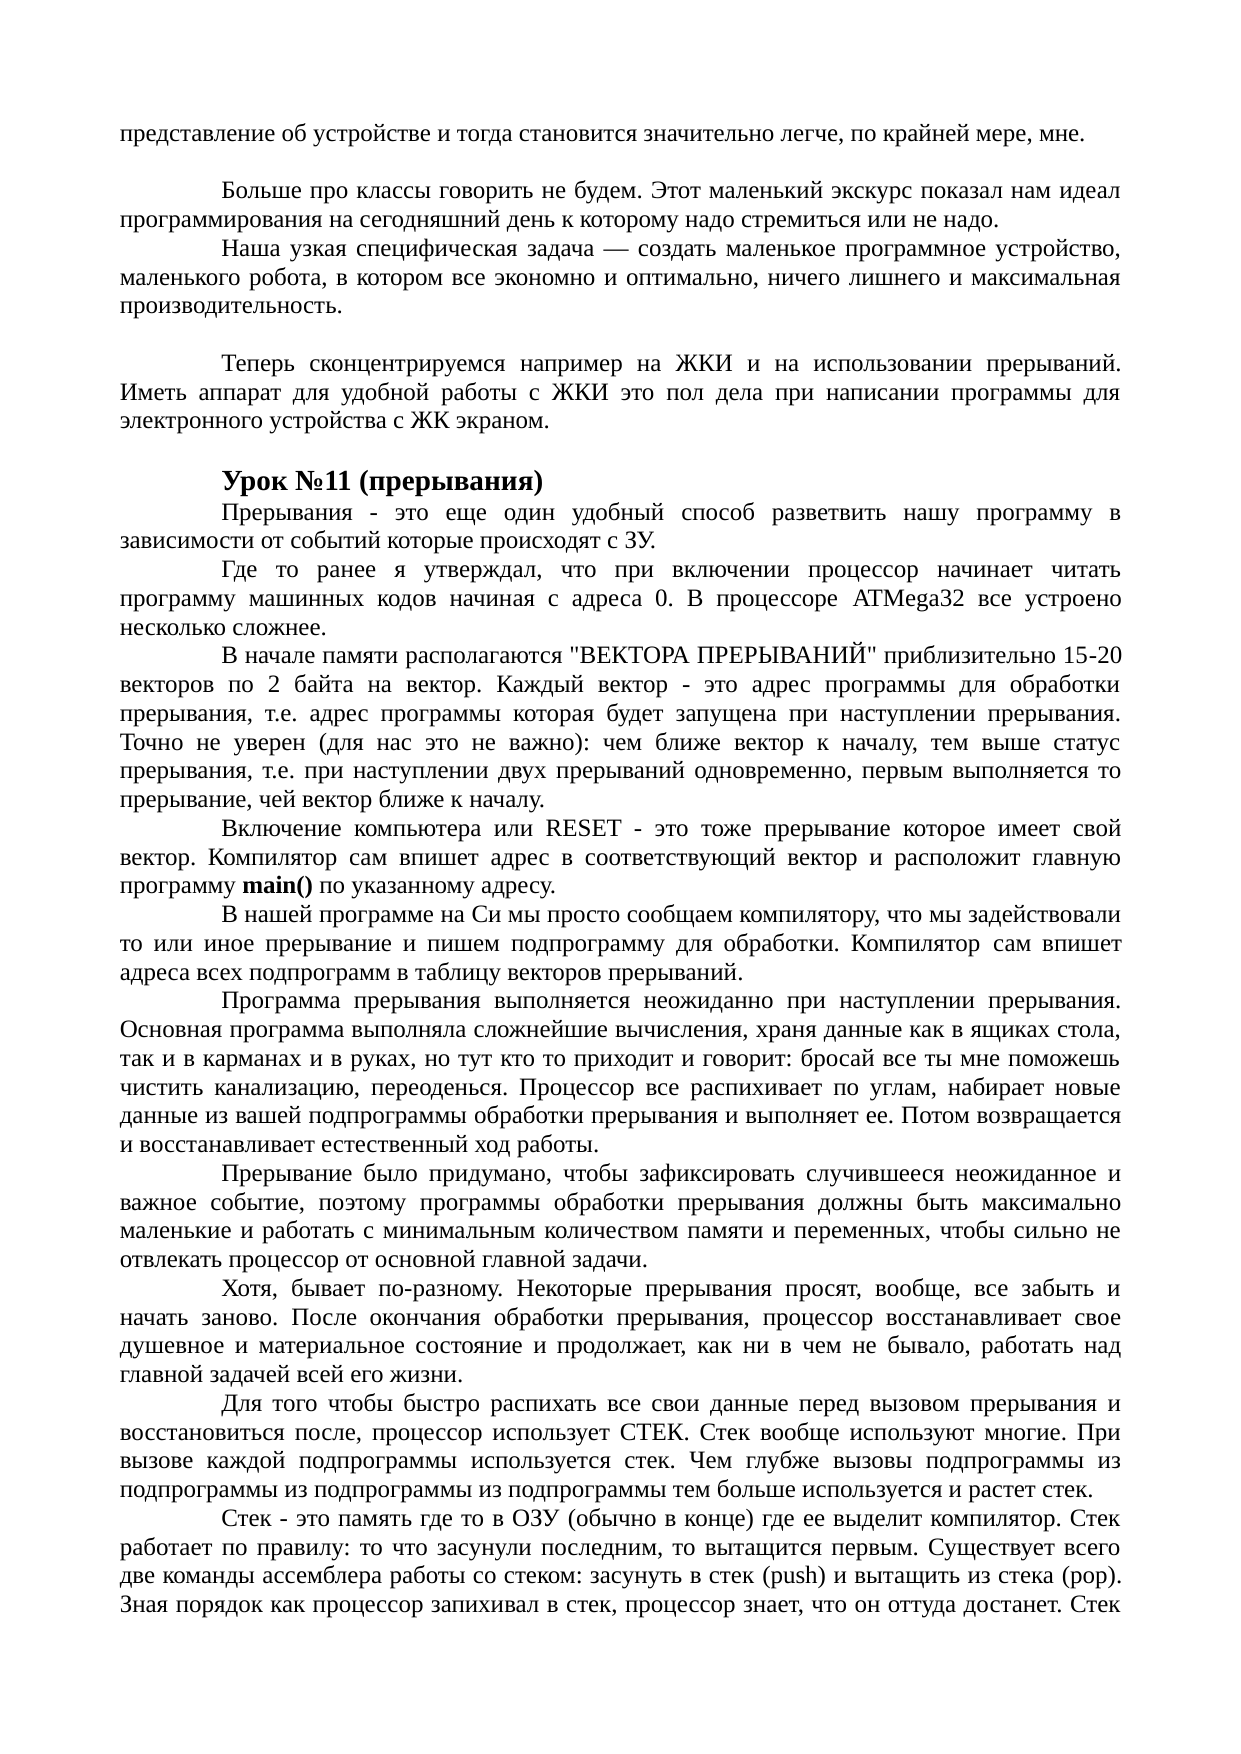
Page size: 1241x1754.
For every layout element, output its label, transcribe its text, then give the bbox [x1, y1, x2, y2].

text Программа прерывания выполняется неожиданно при наступлении прерывания. Основная программа выполняла сложнейшие вычисления, храня данные как в ящиках стола, так и в карманах и в руках, но тут кто то приходит и говорит: бросай все ты мне поможешь чистить канализацию, переоденься. Процессор все распихивает по углам, набирает новые данные из вашей подпрограммы обработки прерывания и выполняет ее. Потом возвращается и восстанавливает естественный ход работы. [119, 985, 1122, 1158]
text Для того чтобы быстро распихать все свои данные перед вызовом прерывания и восстановиться после, процессор использует СТЕК. Стек вообще используют многие. При вызове каждой подпрограммы используется стек. Чем глубже вызовы подпрограммы из подпрограммы из подпрограммы из подпрограммы тем больше используется и растет стек. [119, 1388, 1122, 1503]
text Включение компьютера или RESET - это тоже прерывание которое имеет свой вектор. Компилятор сам впишет адрес в соответствующий вектор и расположит главную программу main() по указанному адресу. [119, 813, 1122, 899]
text Больше про классы говорить не будем. Этот маленький экскурс показал нам идеал программирования на сегодняшний день к которому надо стремиться или не надо. [119, 176, 1122, 233]
text В начале памяти располагаются "ВЕКТОРА ПРЕРЫВАНИЙ" приблизительно 15-20 векторов по 2 байта на вектор. Каждый вектор - это адрес программы для обработки прерывания, т.е. адрес программы которая будет запущена при наступлении прерывания. Точно не уверен (для нас это не важно): чем ближе вектор к началу, тем выше статус прерывания, т.е. при наступлении двух прерываний одновременно, первым выполняется то прерывание, чей вектор ближе к началу. [119, 640, 1122, 813]
text представление об устройстве и тогда становится значительно легче, по крайней мере, мне. [119, 118, 1122, 147]
text Прерывание было придумано, чтобы зафиксировать случившееся неожиданное и важное событие, поэтому программы обработки прерывания должны быть максимально маленькие и работать с минимальным количеством памяти и переменных, чтобы сильно не отвлекать процессор от основной главной задачи. [119, 1158, 1122, 1273]
text Стек - это память где то в ОЗУ (обычно в конце) где ее выделит компилятор. Стек работает по правилу: то что засунули последним, то вытащится первым. Существует всего две команды ассемблера работы со стеком: засунуть в стек (push) и вытащить из стека (pop). Зная порядок как процессор запихивал в стек, процессор знает, что он оттуда достанет. Стек [119, 1503, 1122, 1618]
text В нашей программе на Си мы просто сообщаем компилятору, что мы задействовали то или иное прерывание и пишем подпрограмму для обработки. Компилятор сам впишет адреса всех подпрограмм в таблицу векторов прерываний. [119, 899, 1122, 985]
text Хотя, бывает по-разному. Некоторые прерывания просят, вообще, все забыть и начать заново. После окончания обработки прерывания, процессор восстанавливает свое душевное и материальное состояние и продолжает, как ни в чем не бывало, работать над главной задачей всей его жизни. [119, 1273, 1122, 1388]
text Наша узкая специфическая задача — создать маленькое программное устройство, маленького робота, в котором все экономно и оптимально, ничего лишнего и максимальная производительность. [119, 233, 1122, 319]
text Прерывания - это еще один удобный способ разветвить нашу программу в зависимости от событий которые происходят с ЗУ. [119, 497, 1122, 554]
text Урок №11 (прерывания) [119, 463, 1122, 497]
text Теперь сконцентрируемся например на ЖКИ и на использовании прерываний. Иметь аппарат для удобной работы с ЖКИ это пол дела при написании программы для электронного устройства с ЖК экраном. [119, 348, 1122, 434]
text Где то ранее я утверждал, что при включении процессор начинает читать программу машинных кодов начиная с адреса 0. В процессоре ATMega32 все устроено несколько сложнее. [119, 554, 1122, 640]
